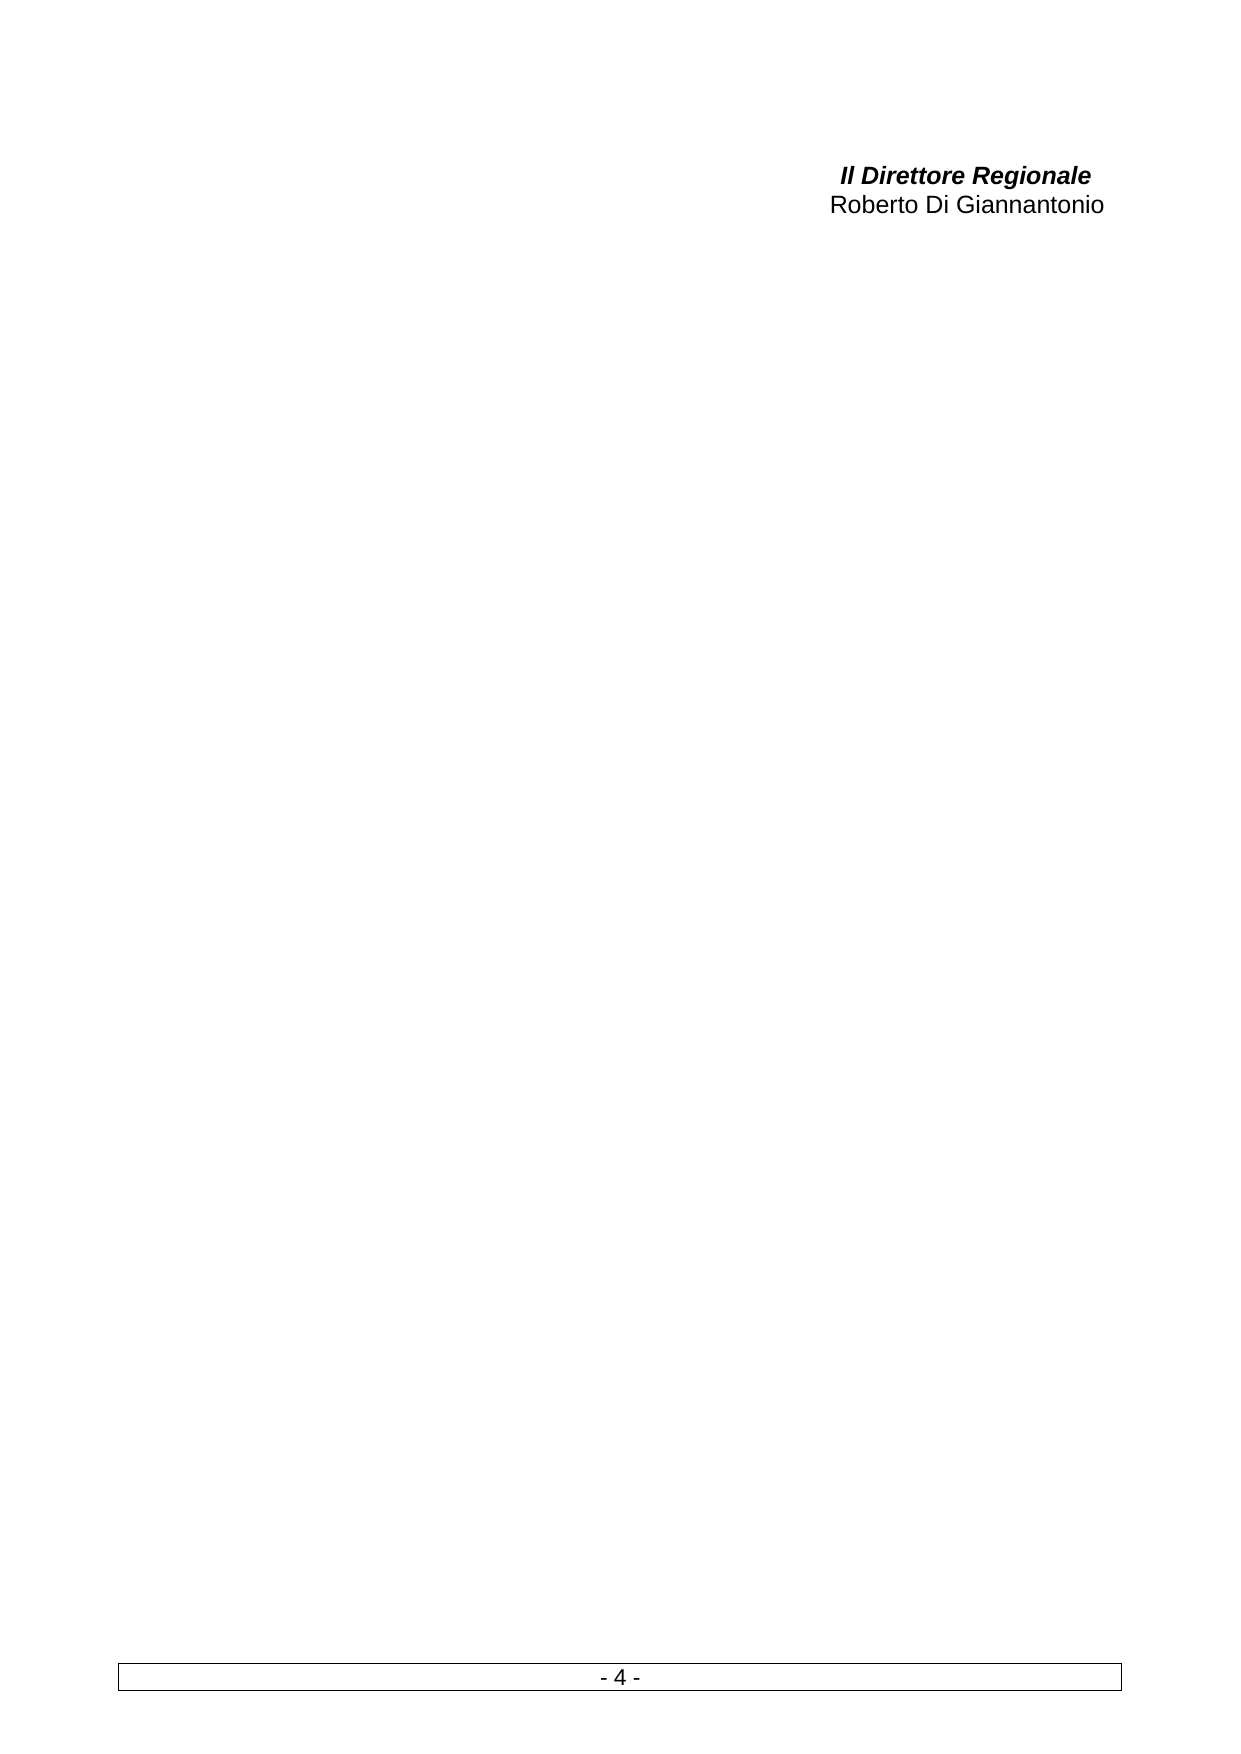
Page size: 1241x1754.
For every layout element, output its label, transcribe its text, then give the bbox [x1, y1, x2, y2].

text Roberto Di Giannantonio [118, 190, 1122, 219]
text Il Direttore Regionale [118, 161, 1122, 190]
